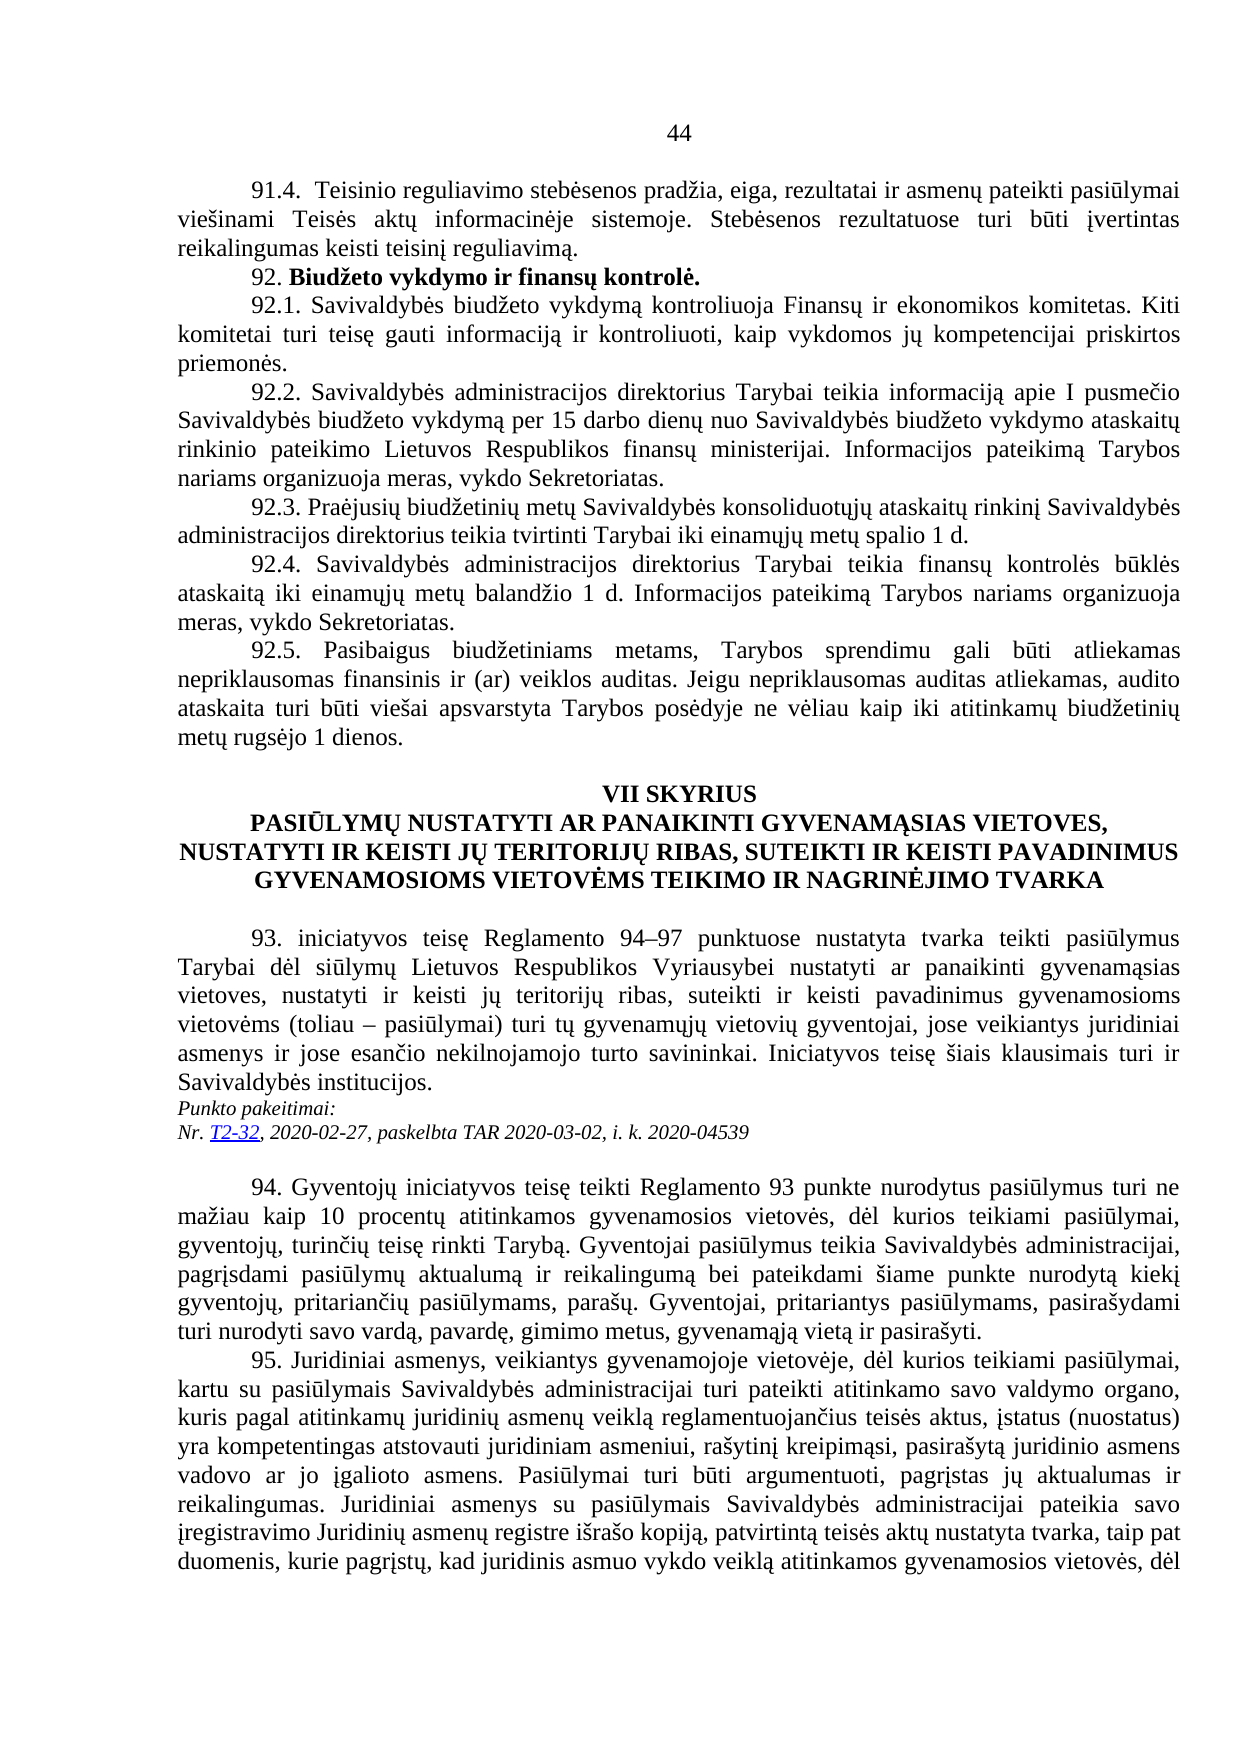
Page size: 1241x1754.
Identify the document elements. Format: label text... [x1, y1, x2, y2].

text 91.4. Teisinio reguliavimo stebėsenos pradžia, eiga, rezultatai ir asmenų pateikti pasiūlymai viešinami Teisės aktų informacinėje sistemoje. Stebėsenos rezultatuose turi būti įvertintas reikalingumas keisti teisinį reguliavimą. [177, 176, 1181, 262]
text 92.3. Praėjusių biudžetinių metų Savivaldybės konsoliduotųjų ataskaitų rinkinį Savivaldybės administracijos direktorius teikia tvirtinti Tarybai iki einamųjų metų spalio 1 d. [177, 492, 1181, 549]
text VII SKYRIUS [177, 779, 1181, 808]
text Punkto pakeitimai: [177, 1096, 1181, 1120]
text 92.1. Savivaldybės biudžeto vykdymą kontroliuoja Finansų ir ekonomikos komitetas. Kiti komitetai turi teisę gauti informaciją ir kontroliuoti, kaip vykdomos jų kompetencijai priskirtos priemonės. [177, 291, 1181, 377]
text 92.4. Savivaldybės administracijos direktorius Tarybai teikia finansų kontrolės būklės ataskaitą iki einamųjų metų balandžio 1 d. Informacijos pateikimą Tarybos nariams organizuoja meras, vykdo Sekretoriatas. [177, 549, 1181, 636]
text 92.5. Pasibaigus biudžetiniams metams, Tarybos sprendimu gali būti atliekamas nepriklausomas finansinis ir (ar) veiklos auditas. Jeigu nepriklausomas auditas atliekamas, audito ataskaita turi būti viešai apsvarstyta Tarybos posėdyje ne vėliau kaip iki atitinkamų biudžetinių metų rugsėjo 1 dienos. [177, 636, 1181, 751]
text PASIŪLYMŲ NUSTATYTI AR PANAIKINTI GYVENAMĄSIAS VIETOVES, NUSTATYTI IR KEISTI JŲ TERITORIJŲ RIBAS, SUTEIKTI IR KEISTI PAVADINIMUS GYVENAMOSIOMS VIETOVĖMS TEIKIMO IR NAGRINĖJIMO TVARKA [177, 808, 1181, 894]
text 93. iniciatyvos teisę Reglamento 94–97 punktuose nustatyta tvarka teikti pasiūlymus Tarybai dėl siūlymų Lietuvos Respublikos Vyriausybei nustatyti ar panaikinti gyvenamąsias vietoves, nustatyti ir keisti jų teritorijų ribas, suteikti ir keisti pavadinimus gyvenamosioms vietovėms (toliau – pasiūlymai) turi tų gyvenamųjų vietovių gyventojai, jose veikiantys juridiniai asmenys ir jose esančio nekilnojamojo turto savininkai. Iniciatyvos teisę šiais klausimais turi ir Savivaldybės institucijos. [177, 923, 1181, 1096]
text 94. Gyventojų iniciatyvos teisę teikti Reglamento 93 punkte nurodytus pasiūlymus turi ne mažiau kaip 10 procentų atitinkamos gyvenamosios vietovės, dėl kurios teikiami pasiūlymai, gyventojų, turinčių teisę rinkti Tarybą. Gyventojai pasiūlymus teikia Savivaldybės administracijai, pagrįsdami pasiūlymų aktualumą ir reikalingumą bei pateikdami šiame punkte nurodytą kiekį gyventojų, pritariančių pasiūlymams, parašų. Gyventojai, pritariantys pasiūlymams, pasirašydami turi nurodyti savo vardą, pavardę, gimimo metus, gyvenamąją vietą ir pasirašyti. [177, 1172, 1181, 1345]
text 95. Juridiniai asmenys, veikiantys gyvenamojoje vietovėje, dėl kurios teikiami pasiūlymai, kartu su pasiūlymais Savivaldybės administracijai turi pateikti atitinkamo savo valdymo organo, kuris pagal atitinkamų juridinių asmenų veiklą reglamentuojančius teisės aktus, įstatus (nuostatus) yra kompetentingas atstovauti juridiniam asmeniui, rašytinį kreipimąsi, pasirašytą juridinio asmens vadovo ar jo įgalioto asmens. Pasiūlymai turi būti argumentuoti, pagrįstas jų aktualumas ir reikalingumas. Juridiniai asmenys su pasiūlymais Savivaldybės administracijai pateikia savo įregistravimo Juridinių asmenų registre išrašo kopiją, patvirtintą teisės aktų nustatyta tvarka, taip pat duomenis, kurie pagrįstų, kad juridinis asmuo vykdo veiklą atitinkamos gyvenamosios vietovės, dėl [177, 1345, 1181, 1575]
text 92.2. Savivaldybės administracijos direktorius Tarybai teikia informaciją apie I pusmečio Savivaldybės biudžeto vykdymą per 15 darbo dienų nuo Savivaldybės biudžeto vykdymo ataskaitų rinkinio pateikimo Lietuvos Respublikos finansų ministerijai. Informacijos pateikimą Tarybos nariams organizuoja meras, vykdo Sekretoriatas. [177, 377, 1181, 492]
text 92. Biudžeto vykdymo ir finansų kontrolė. [177, 262, 1181, 291]
text Nr. T2-32, 2020-02-27, paskelbta TAR 2020-03-02, i. k. 2020-04539 [177, 1120, 1181, 1144]
